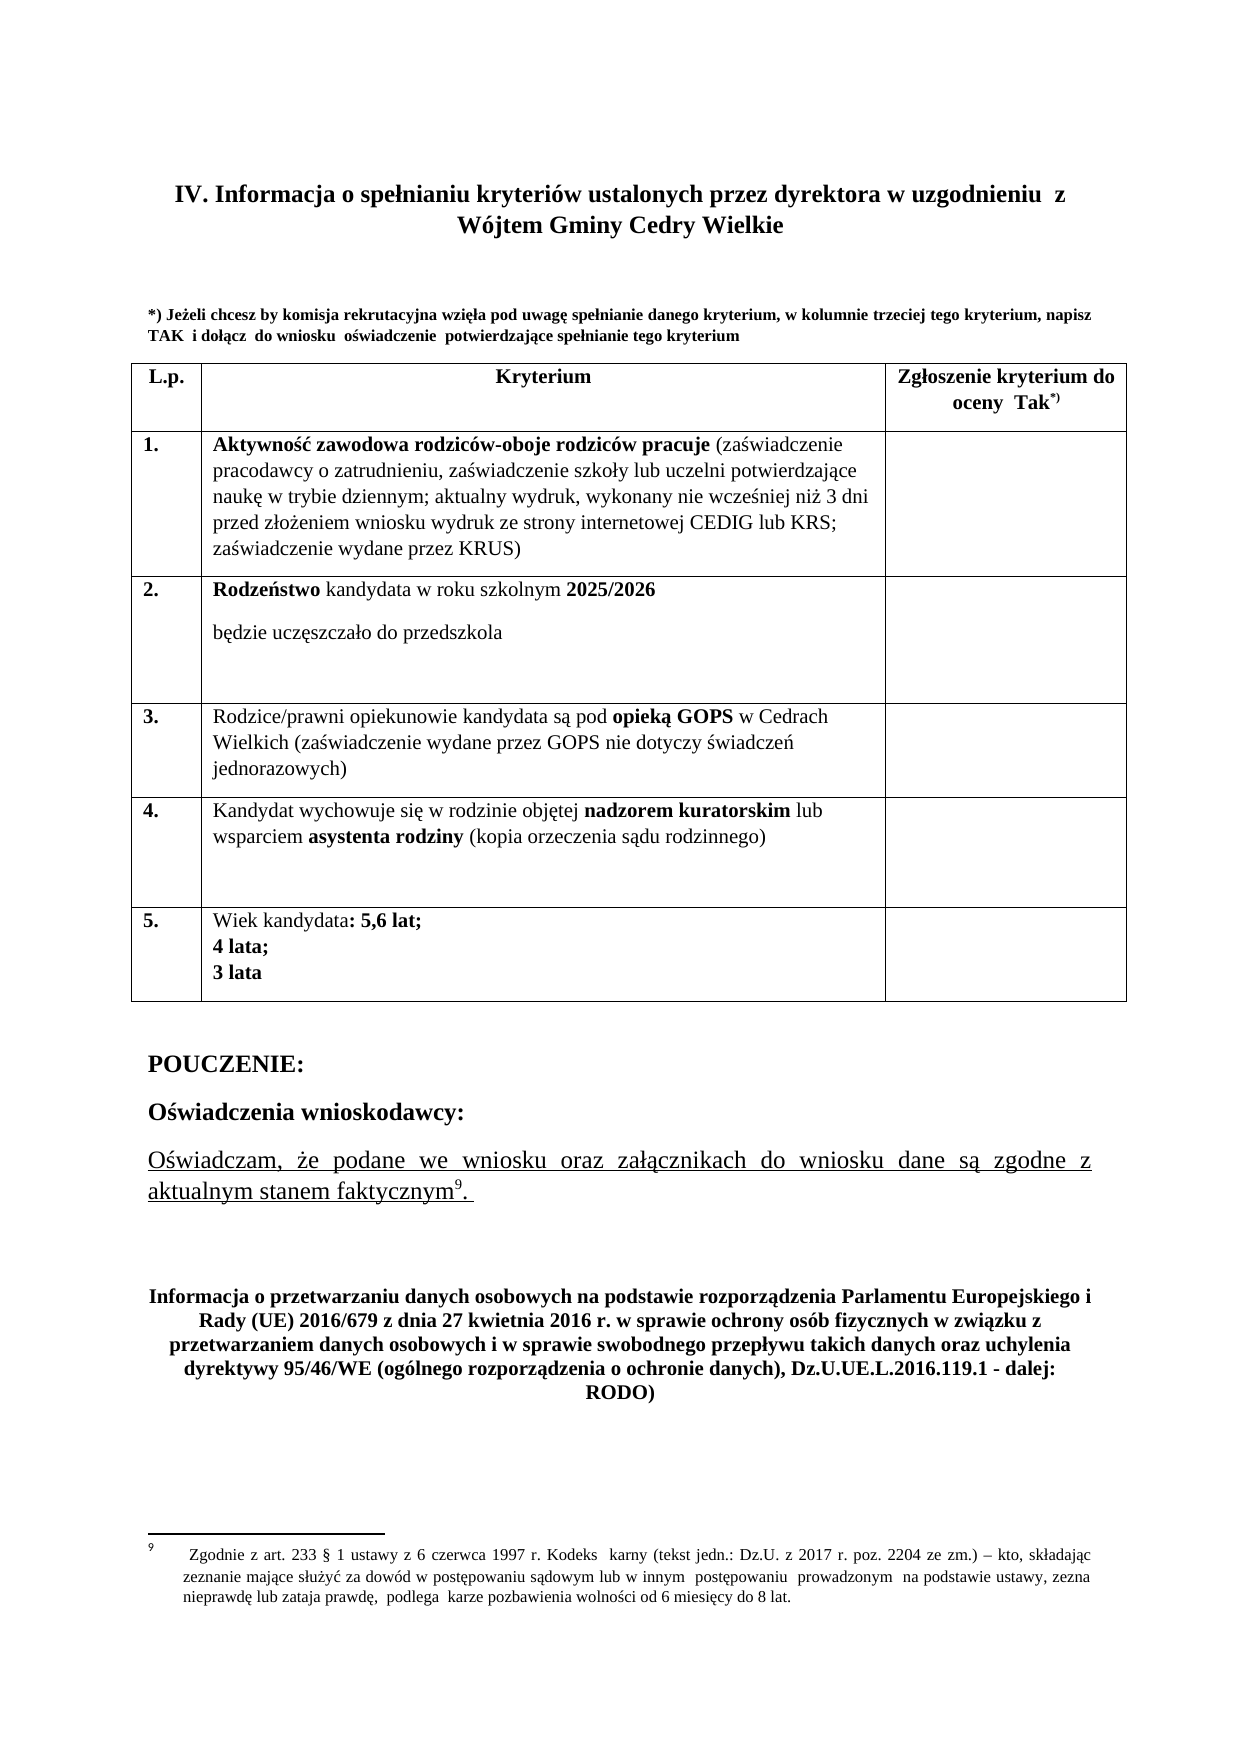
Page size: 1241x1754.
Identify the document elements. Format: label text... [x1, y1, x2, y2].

text IV. Informacja o spełnianiu kryteriów ustalonych przez dyrektora w uzgodnieniu z Wójtem Gminy Cedry Wielkie [148, 179, 1093, 238]
table_header Zgłoszenie kryterium do oceny Tak*) [886, 364, 1126, 431]
table_cell 3. [132, 704, 201, 797]
table_cell [886, 432, 1126, 576]
text Informacja o przetwarzaniu danych osobowych na podstawie rozporządzenia Parlamentu Europejskiego i Rady (UE) 2016/679 z dnia 27 kwietnia 2016 r. w sprawie ochrony osób fizycznych w związku z przetwarzaniem danych osobowych i w sprawie swobodnego przepływu takich danych oraz uchylenia dyrektywy 95/46/WE (ogólnego rozporządzenia o ochronie danych), Dz.U.UE.L.2016.119.1 - dalej: RODO) [148, 1284, 1093, 1404]
table_cell [886, 798, 1126, 907]
text *) Jeżeli chcesz by komisja rekrutacyjna wzięła pod uwagę spełnianie danego kryterium, w kolumnie trzeciej tego kryterium, napisz TAK i dołącz do wniosku oświadczenie potwierdzające spełnianie tego kryterium [148, 305, 1093, 345]
table_cell 5. [132, 908, 201, 1001]
table_header L.p. [132, 364, 201, 431]
table_cell 2. [132, 577, 201, 703]
table_cell [886, 577, 1126, 703]
text Oświadczenia wnioskodawcy: [148, 1097, 1093, 1126]
table_cell [886, 704, 1126, 797]
table_cell Rodzeństwo kandydata w roku szkolnym 2025/2026 będzie uczęszczało do przedszkola [202, 577, 885, 703]
table_header Kryterium [202, 364, 885, 431]
text Oświadczam, że podane we wniosku oraz załącznikach do wniosku dane są zgodne z aktualnym stanem faktycznym. [148, 1145, 1093, 1205]
table_cell Rodzice/prawni opiekunowie kandydata są pod opieką GOPS w Cedrach Wielkich (zaświadczenie wydane przez GOPS nie dotyczy świadczeń jednorazowych) [202, 704, 885, 797]
table_cell 1. [132, 432, 201, 576]
table_cell [886, 908, 1126, 1001]
text Zgodnie z art. 233 § 1 ustawy z 6 czerwca 1997 r. Kodeks karny (tekst jedn.: Dz.U. z 2017 r. poz. 2204 ze zm.) – kto, składając zeznanie mające służyć za dowód w postępowaniu sądowym lub w innym postępowaniu prowadzonym na podstawie ustawy, zezna nieprawdę lub zataja prawdę, podlega karze pozbawienia wolności od 6 miesięcy do 8 lat. [148, 1540, 1093, 1606]
table_cell Wiek kandydata: 5,6 lat; 4 lata; 3 lata [202, 908, 885, 1001]
table_cell 4. [132, 798, 201, 907]
table_cell Aktywność zawodowa rodziców-oboje rodziców pracuje (zaświadczenie pracodawcy o zatrudnieniu, zaświadczenie szkoły lub uczelni potwierdzające naukę w trybie dziennym; aktualny wydruk, wykonany nie wcześniej niż 3 dni przed złożeniem wniosku wydruk ze strony internetowej CEDIG lub KRS; zaświadczenie wydane przez KRUS) [202, 432, 885, 576]
text POUCZENIE: [148, 1049, 1093, 1078]
table_cell Kandydat wychowuje się w rodzinie objętej nadzorem kuratorskim lub wsparciem asystenta rodziny (kopia orzeczenia sądu rodzinnego) [202, 798, 885, 907]
